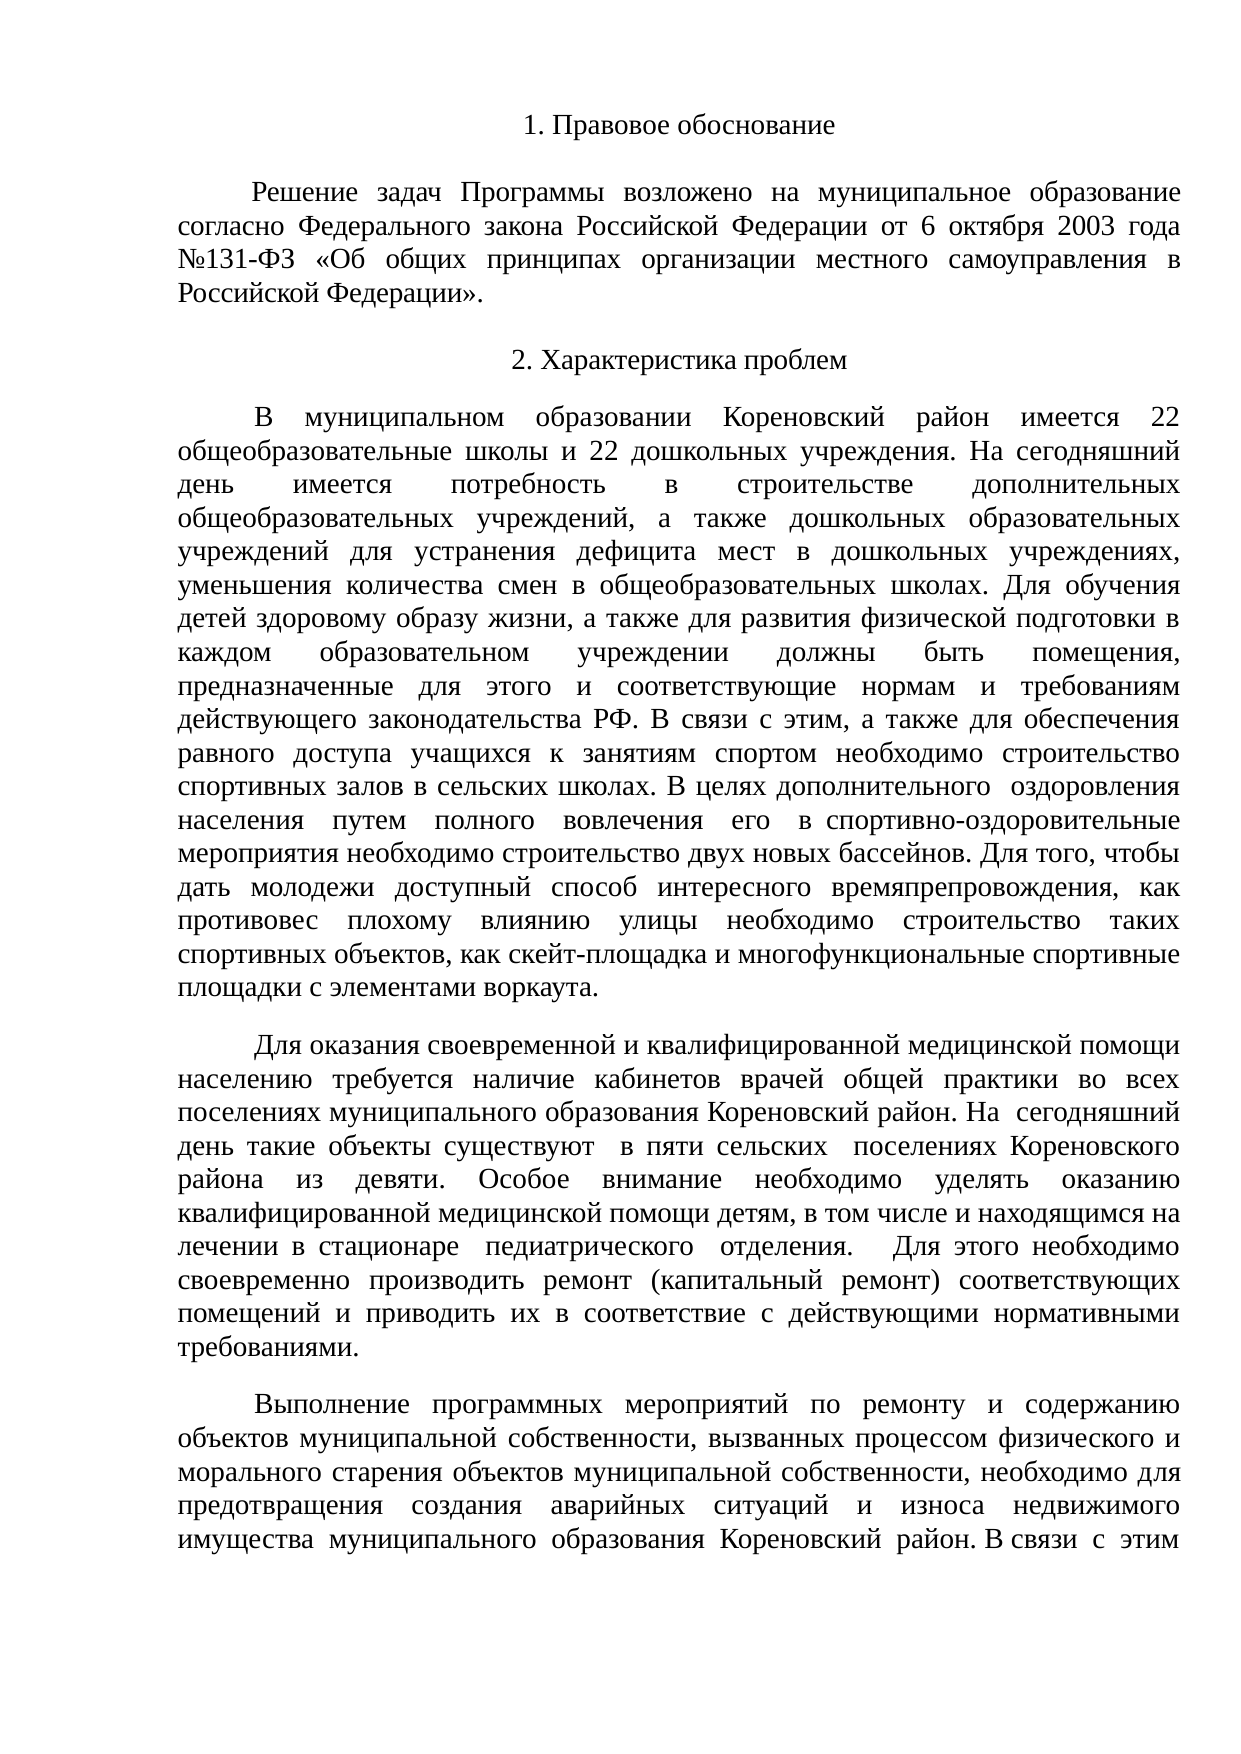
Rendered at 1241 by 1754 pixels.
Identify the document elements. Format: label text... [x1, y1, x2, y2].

text 1. Правовое обоснование [177, 107, 1181, 141]
text 2. Характеристика проблем [177, 342, 1181, 375]
text Для оказания своевременной и квалифицированной медицинской помощи населению требуется наличие кабинетов врачей общей практики во всех поселениях муниципального образования Кореновский район. На сегодняшний день такие объекты существуют в пяти сельских поселениях Кореновского района из девяти. Особое внимание необходимо уделять оказанию квалифицированной медицинской помощи детям, в том числе и находящимся на лечении в стационаре педиатрического отделения. Для этого необходимо своевременно производить ремонт (капитальный ремонт) соответствующих помещений и приводить их в соответствие с действующими нормативными требованиями. [177, 1027, 1181, 1363]
text Решение задач Программы возложено на муниципальное образование согласно Федерального закона Российской Федерации от 6 октября 2003 года №131-ФЗ «Об общих принципах организации местного самоуправления в Российской Федерации». [177, 174, 1181, 308]
text В муниципальном образовании Кореновский район имеется 22 общеобразовательные школы и 22 дошкольных учреждения. На сегодняшний день имеется потребность в строительстве дополнительных общеобразовательных учреждений, а также дошкольных образовательных учреждений для устранения дефицита мест в дошкольных учреждениях, уменьшения количества смен в общеобразовательных школах. Для обучения детей здоровому образу жизни, а также для развития физической подготовки в каждом образовательном учреждении должны быть помещения, предназначенные для этого и соответствующие нормам и требованиям действующего законодательства РФ. В связи с этим, а также для обеспечения равного доступа учащихся к занятиям спортом необходимо строительство спортивных залов в сельских школах. В целях дополнительного оздоровления населения путем полного вовлечения его в спортивно-оздоровительные мероприятия необходимо строительство двух новых бассейнов. Для того, чтобы дать молодежи доступный способ интересного времяпрепровождения, как противовес плохому влиянию улицы необходимо строительство таких спортивных объектов, как скейт-площадка и многофункциональные спортивные площадки с элементами воркаута. [177, 399, 1181, 1003]
text Выполнение программных мероприятий по ремонту и содержанию объектов муниципальной собственности, вызванных процессом физического и морального старения объектов муниципальной собственности, необходимо для предотвращения создания аварийных ситуаций и износа недвижимого имущества муниципального образования Кореновский район. В связи с этим [177, 1387, 1181, 1554]
